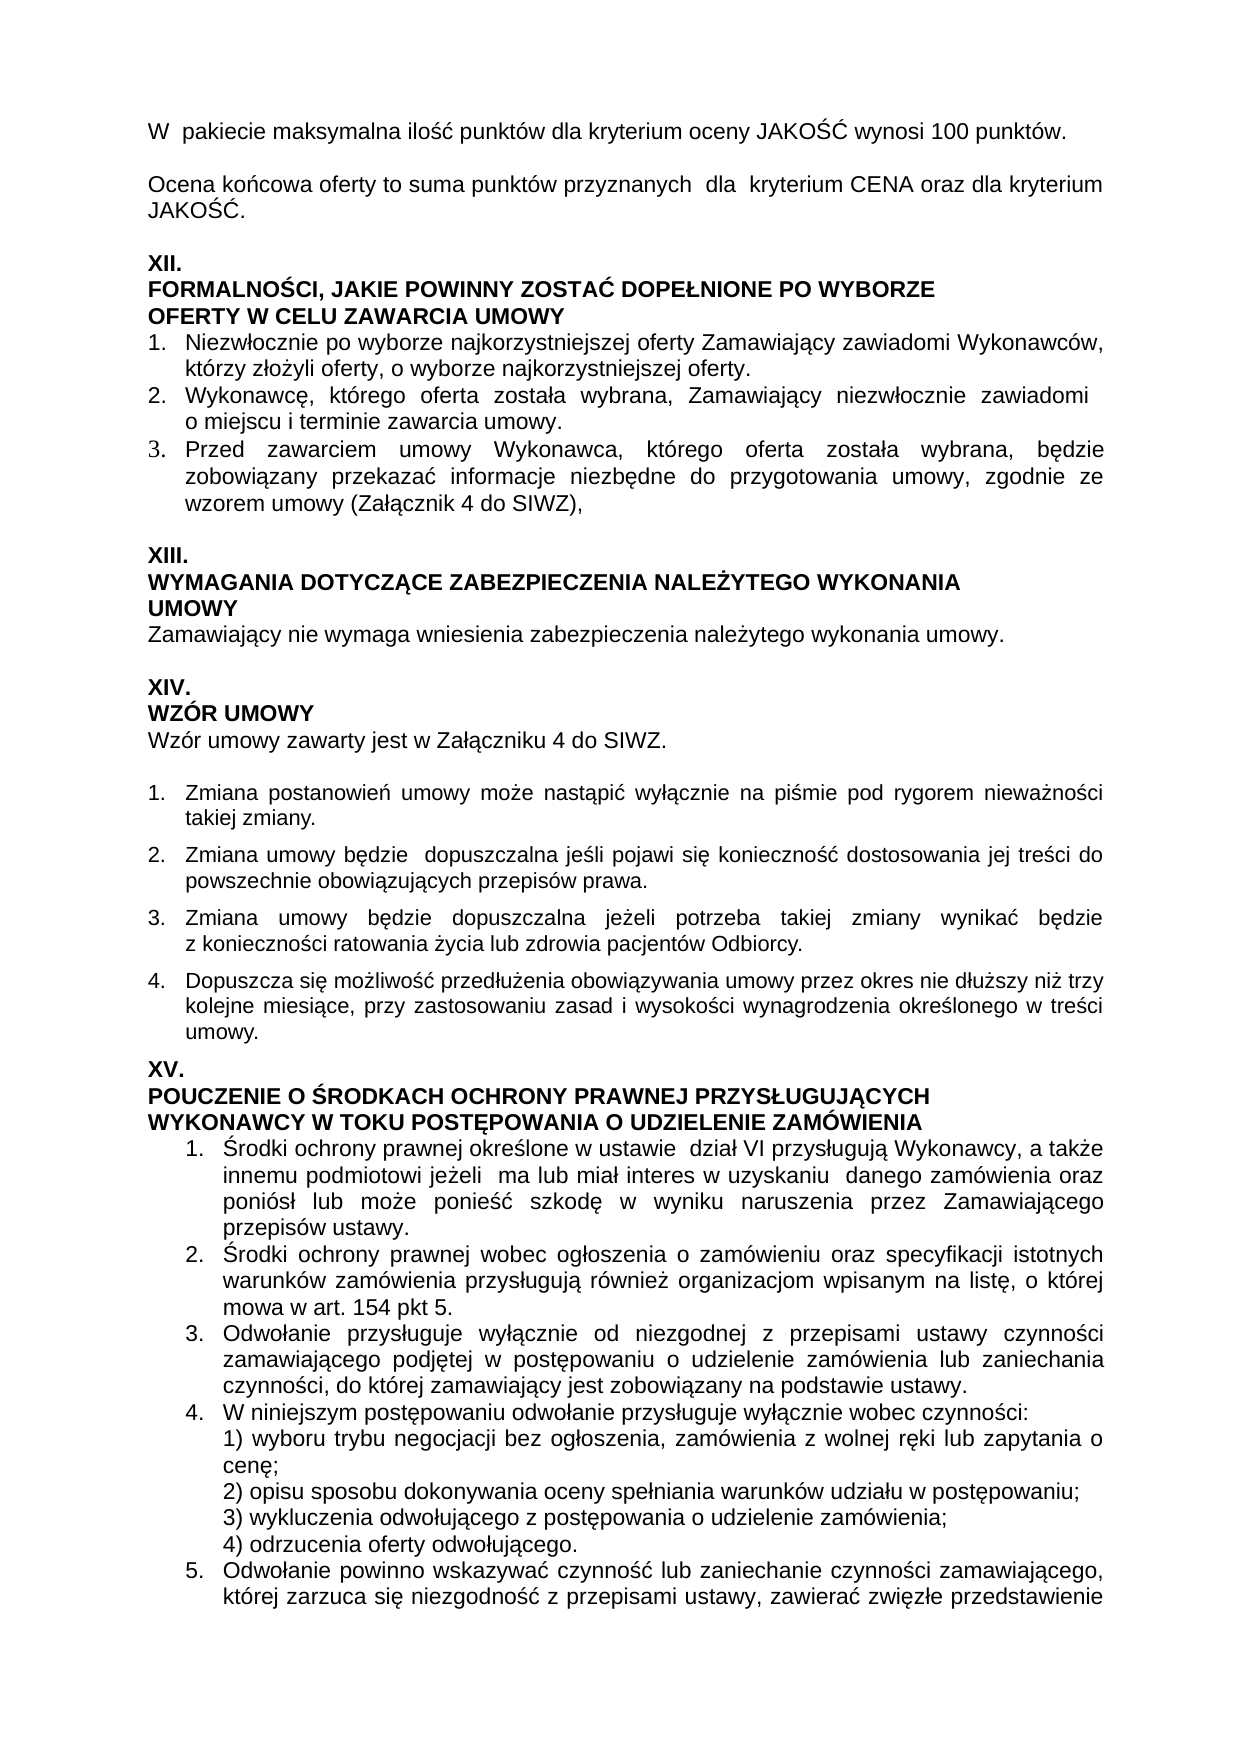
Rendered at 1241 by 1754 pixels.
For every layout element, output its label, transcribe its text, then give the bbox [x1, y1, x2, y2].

list 2) opisu sposobu dokonywania oceny spełniania warunków udziału w postępowaniu; [185, 1478, 1104, 1504]
list Zmiana umowy będzie dopuszczalna jeśli pojawi się konieczność dostosowania jej treści do powszechnie obowiązujących przepisów prawa. [148, 842, 1104, 893]
text Ocena końcowa oferty to suma punktów przyznanych dla kryterium CENA oraz dla kryterium JAKOŚĆ. [148, 171, 1104, 223]
text WYMAGANIA DOTYCZĄCE ZABEZPIECZENIA NALEŻYTEGO WYKONANIA [148, 568, 1104, 595]
list Odwołanie przysługuje wyłącznie od niezgodnej z przepisami ustawy czynności zamawiającego podjętej w postępowaniu o udzielenie zamówienia lub zaniechania czynności, do której zamawiający jest zobowiązany na podstawie ustawy. [185, 1320, 1104, 1399]
text Zamawiający nie wymaga wniesienia zabezpieczenia należytego wykonania umowy. [148, 621, 1104, 648]
text WZÓR UMOWY [148, 700, 1104, 727]
text POUCZENIE O ŚRODKACH OCHRONY PRAWNEJ PRZYSŁUGUJĄCYCH [148, 1083, 1104, 1109]
text Wzór umowy zawarty jest w Załączniku 4 do SIWZ. [148, 727, 1104, 753]
list Wykonawcę, którego oferta została wybrana, Zamawiający niezwłocznie zawiadomi o miejscu i terminie zawarcia umowy. [148, 382, 1104, 434]
text XV. [148, 1056, 1104, 1083]
list Środki ochrony prawnej określone w ustawie dział VI przysługują Wykonawcy, a także innemu podmiotowi jeżeli ma lub miał interes w uzyskaniu danego zamówienia oraz poniósł lub może ponieść szkodę w wyniku naruszenia przez Zamawiającego przepisów ustawy. [185, 1135, 1104, 1241]
list W niniejszym postępowaniu odwołanie przysługuje wyłącznie wobec czynności: [185, 1399, 1104, 1425]
text W pakiecie maksymalna ilość punktów dla kryterium oceny JAKOŚĆ wynosi 100 punktów. [148, 118, 1104, 144]
list Niezwłocznie po wyborze najkorzystniejszej oferty Zamawiający zawiadomi Wykonawców, którzy złożyli oferty, o wyborze najkorzystniejszej oferty. [148, 329, 1104, 382]
list Dopuszcza się możliwość przedłużenia obowiązywania umowy przez okres nie dłuższy niż trzy kolejne miesiące, przy zastosowaniu zasad i wysokości wynagrodzenia określonego w treści umowy. [148, 968, 1104, 1044]
list Przed zawarciem umowy Wykonawca, którego oferta została wybrana, będzie zobowiązany przekazać informacje niezbędne do przygotowania umowy, zgodnie ze wzorem umowy (Załącznik 4 do SIWZ), [148, 434, 1104, 516]
text XIII. [148, 542, 1104, 568]
text FORMALNOŚCI, JAKIE POWINNY ZOSTAĆ DOPEŁNIONE PO WYBORZE [148, 276, 1104, 303]
text OFERTY W CELU ZAWARCIA UMOWY [148, 303, 1104, 329]
text UMOWY [148, 595, 1104, 621]
list Zmiana umowy będzie dopuszczalna jeżeli potrzeba takiej zmiany wynikać będzie z konieczności ratowania życia lub zdrowia pacjentów Odbiorcy. [148, 905, 1104, 956]
text WYKONAWCY W TOKU POSTĘPOWANIA O UDZIELENIE ZAMÓWIENIA [148, 1109, 1104, 1135]
list 3) wykluczenia odwołującego z postępowania o udzielenie zamówienia; [185, 1504, 1104, 1531]
text XII. [148, 250, 1104, 276]
text XIV. [148, 674, 1104, 700]
list Środki ochrony prawnej wobec ogłoszenia o zamówieniu oraz specyfikacji istotnych warunków zamówienia przysługują również organizacjom wpisanym na listę, o której mowa w art. 154 pkt 5. [185, 1241, 1104, 1320]
list Zmiana postanowień umowy może nastąpić wyłącznie na piśmie pod rygorem nieważności takiej zmiany. [148, 779, 1104, 830]
list 4) odrzucenia oferty odwołującego. [185, 1531, 1104, 1557]
list 1) wyboru trybu negocjacji bez ogłoszenia, zamówienia z wolnej ręki lub zapytania o cenę; [185, 1425, 1104, 1478]
list Odwołanie powinno wskazywać czynność lub zaniechanie czynności zamawiającego, której zarzuca się niezgodność z przepisami ustawy, zawierać zwięzłe przedstawienie [185, 1557, 1104, 1610]
